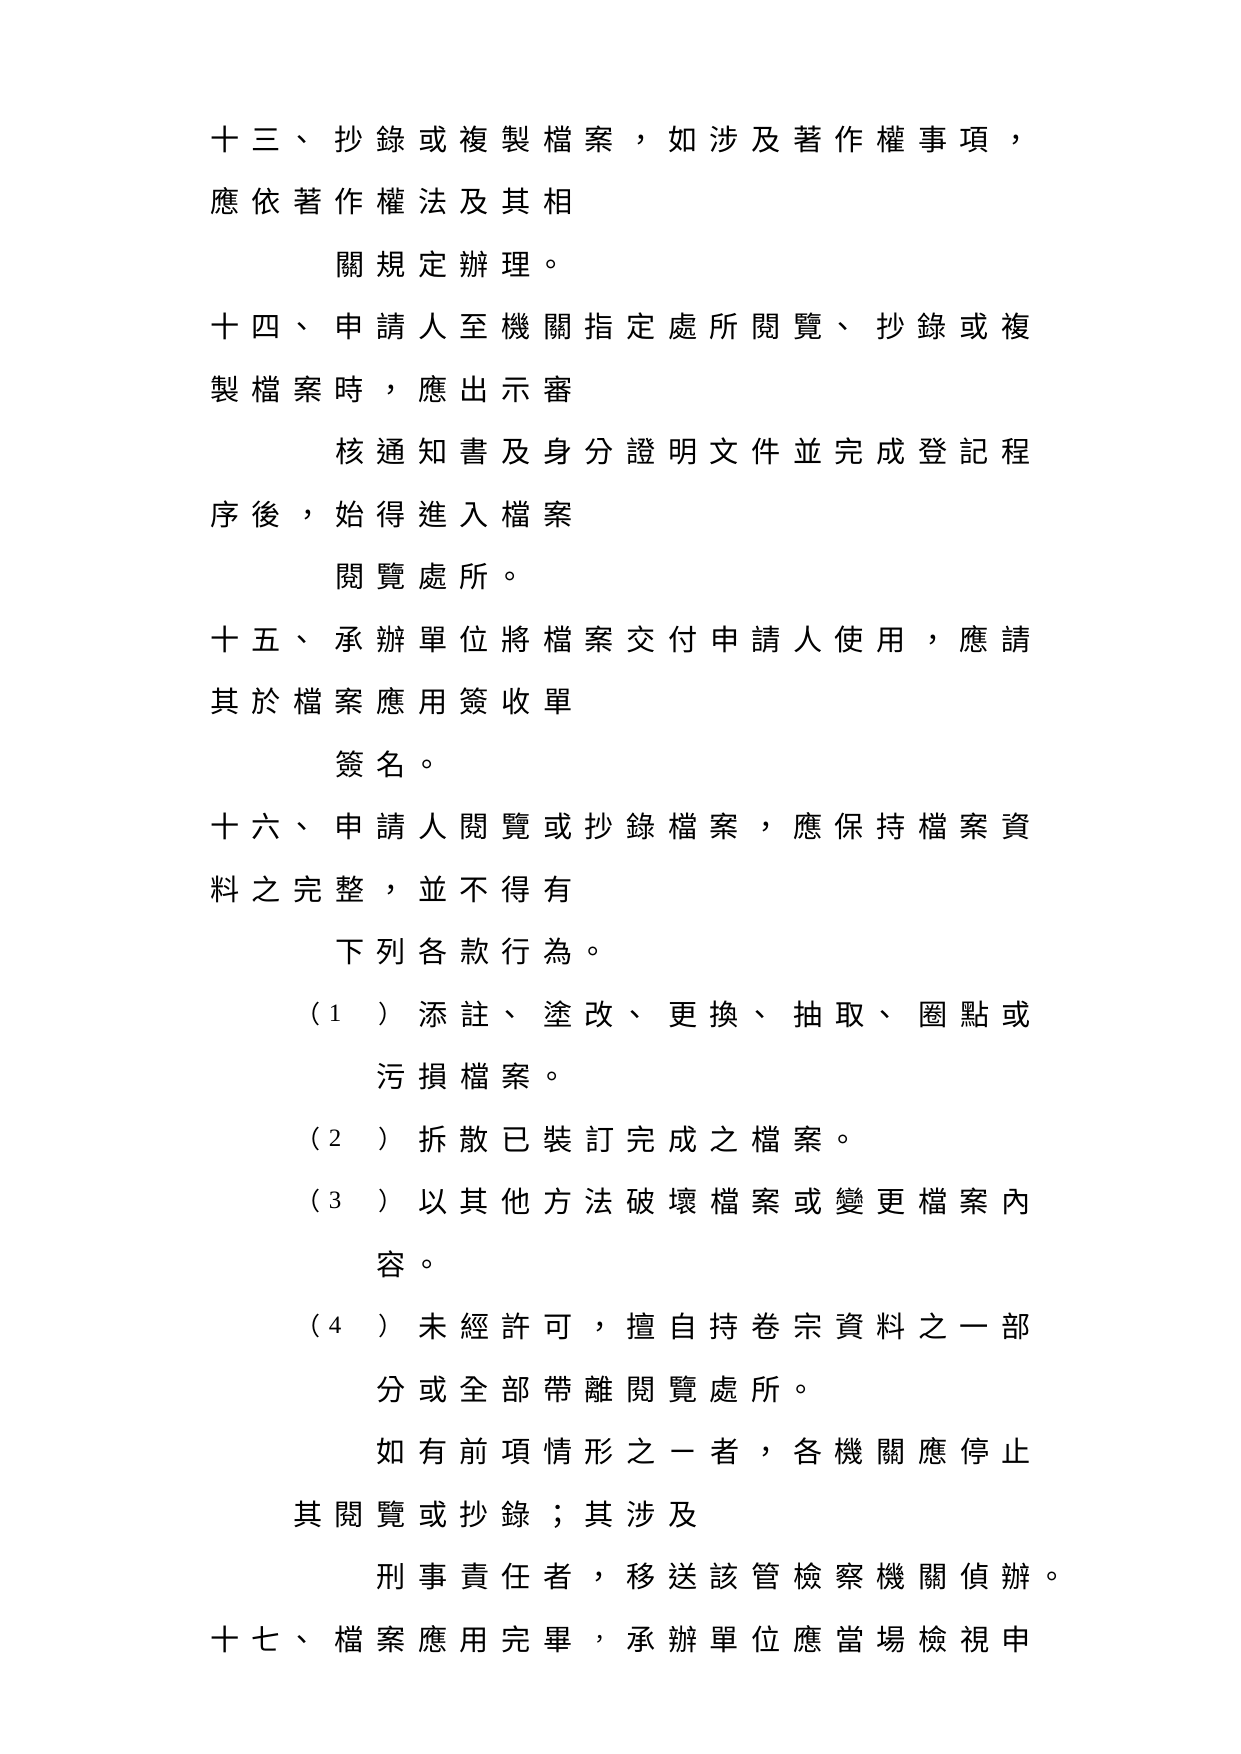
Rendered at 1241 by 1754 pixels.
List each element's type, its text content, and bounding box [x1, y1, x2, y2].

text 核通知書及身分證明文件並完成登記程序後，始得進入檔案 [203, 408, 1037, 533]
text 如有前項情形之ㄧ者，各機關應停止其閱覽或抄錄；其涉及 [253, 1408, 1037, 1533]
list 以其他方法破壞檔案或變更檔案內容。 [253, 1158, 1037, 1283]
list 添註、塗改、更換、抽取、圈點或污損檔案。 [253, 971, 1037, 1096]
text 十四、申請人至機關指定處所閱覽、抄錄或複製檔案時，應出示審 [203, 283, 1037, 408]
text 下列各款行為。 [203, 908, 1037, 971]
text 簽名。 [203, 721, 1037, 783]
text 十六、申請人閱覽或抄錄檔案，應保持檔案資料之完整，並不得有 [203, 783, 1037, 908]
list 未經許可，擅自持卷宗資料之一部分或全部帶離閱覽處所。 [253, 1283, 1037, 1408]
text 十三、抄錄或複製檔案，如涉及著作權事項，應依著作權法及其相 [203, 96, 1037, 221]
text 十七、檔案應用完畢，承辦單位應當場檢視申 [203, 1596, 1037, 1658]
text 十五、承辦單位將檔案交付申請人使用，應請其於檔案應用簽收單 [203, 596, 1037, 721]
text 關規定辦理。 [203, 221, 1037, 283]
text 閱覽處所。 [203, 533, 1037, 596]
text 刑事責任者，移送該管檢察機關偵辦。 [253, 1533, 1037, 1596]
list 拆散已裝訂完成之檔案。 [253, 1096, 1037, 1158]
